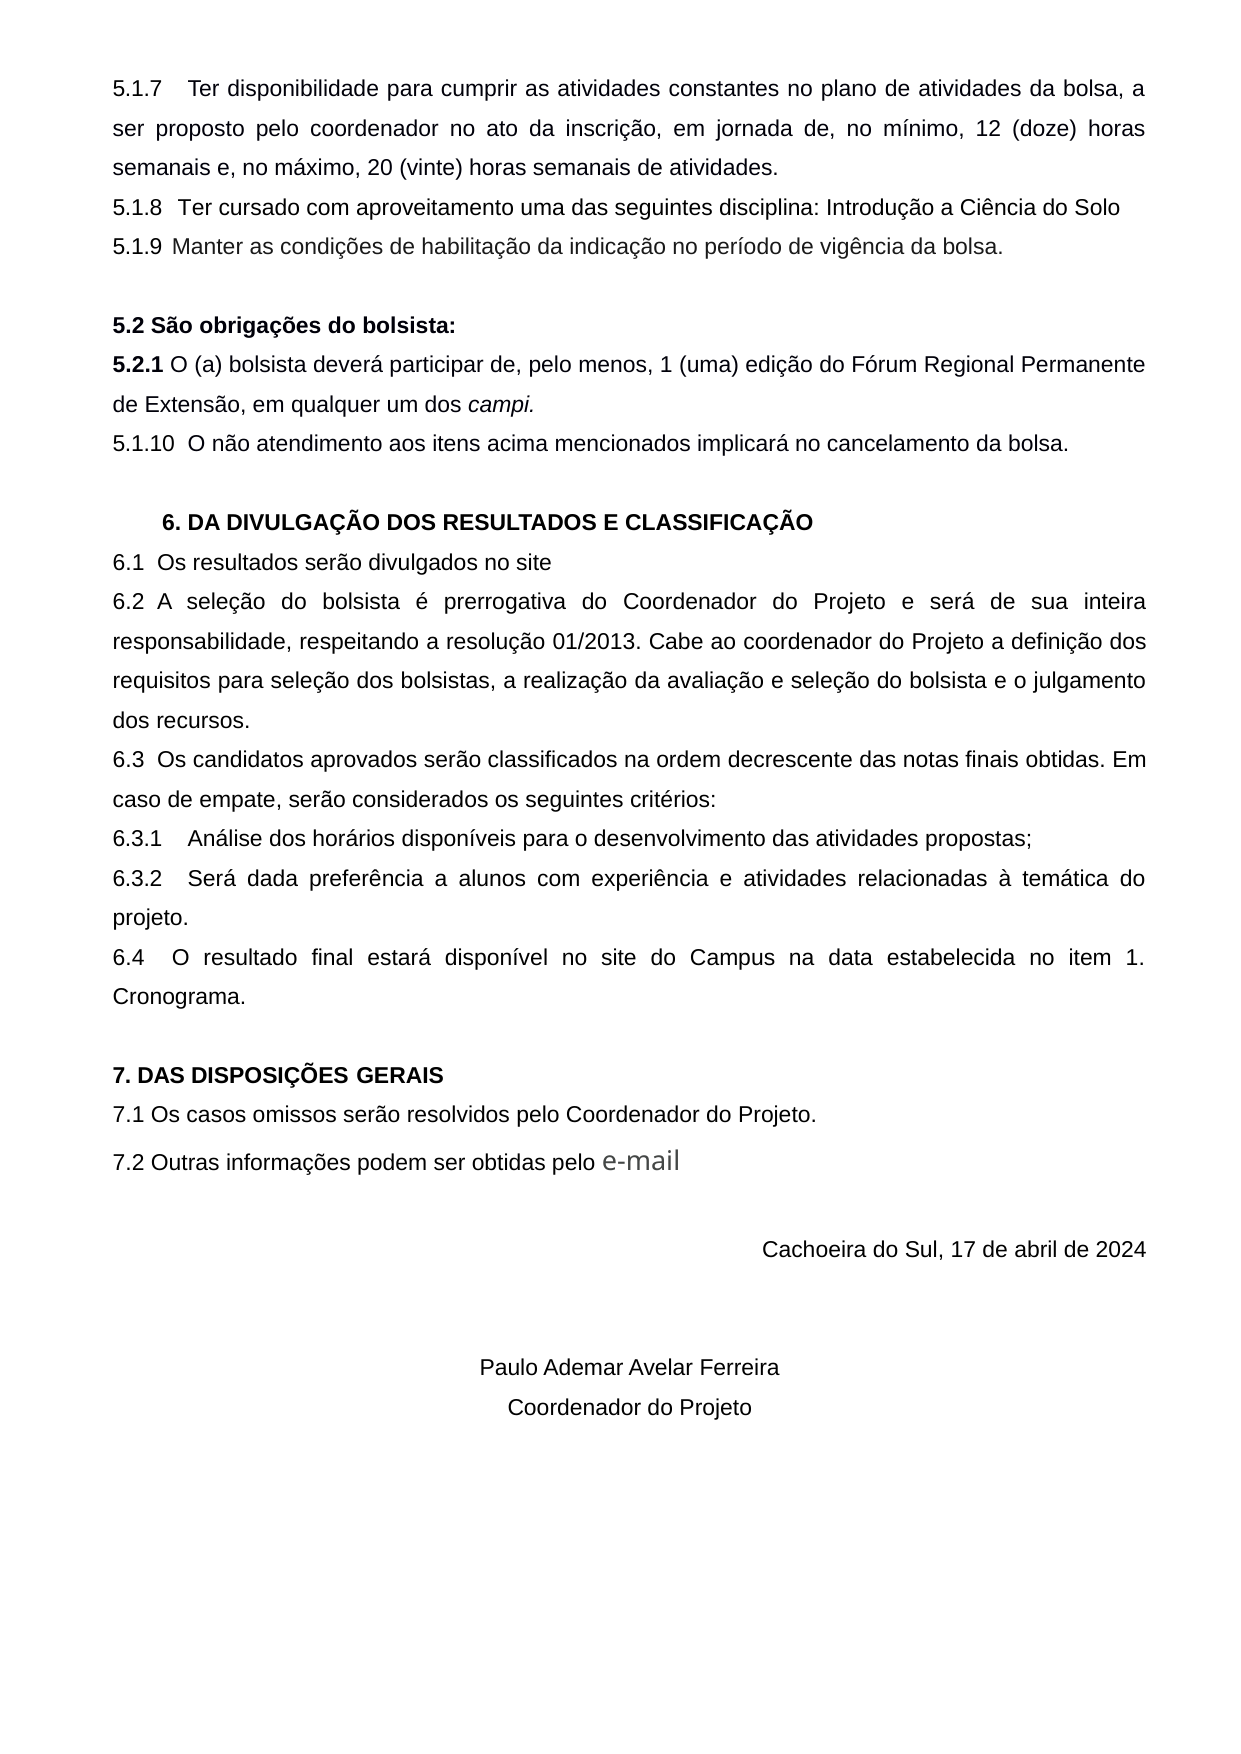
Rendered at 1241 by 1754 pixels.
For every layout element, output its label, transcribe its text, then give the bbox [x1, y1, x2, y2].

list Ter disponibilidade para cumprir as atividades constantes no plano de atividades da bolsa, a ser proposto pelo coordenador no ato da inscrição, em jornada de, no mínimo, 12 (doze) horas semanais e, no máximo, 20 (vinte) horas semanais de atividades. [112, 75, 1146, 180]
list A seleção do bolsista é prerrogativa do Coordenador do Projeto e será de sua inteira responsabilidade, respeitando a resolução 01/2013. Cabe ao coordenador do Projeto a definição dos requisitos para seleção dos bolsistas, a realização da avaliação e seleção do bolsista e o julgamento dos recursos. [112, 588, 1146, 733]
list Ter cursado com aproveitamento uma das seguintes disciplina: Introdução a Ciência do Solo [112, 193, 1146, 220]
list 7.2 Outras informações podem ser obtidas pelo e-mail [112, 1141, 1146, 1178]
list Os resultados serão divulgados no site [112, 549, 1146, 575]
text Cachoeira do Sul, 17 de abril de 2024 [112, 1236, 1146, 1262]
list Manter as condições de habilitação da indicação no período de vigência da bolsa. [112, 233, 1146, 259]
text Paulo Ademar Avelar Ferreira [112, 1354, 1146, 1381]
list DA DIVULGAÇÃO DOS RESULTADOS E CLASSIFICAÇÃO [162, 509, 1146, 536]
list Análise dos horários disponíveis para o desenvolvimento das atividades propostas; [112, 825, 1146, 851]
list Será dada preferência a alunos com experiência e atividades relacionadas à temática do projeto. [112, 864, 1146, 930]
list O não atendimento aos itens acima mencionados implicará no cancelamento da bolsa. [112, 430, 1146, 457]
subtitle 7. DAS DISPOSIÇÕES GERAIS [112, 1062, 1146, 1088]
list 5.2.1 O (a) bolsista deverá participar de, pelo menos, 1 (uma) edição do Fórum Regional Permanente de Extensão, em qualquer um dos campi. [112, 351, 1146, 417]
list Os candidatos aprovados serão classificados na ordem decrescente das notas finais obtidas. Em caso de empate, serão considerados os seguintes critérios: [112, 746, 1146, 812]
list 5.2 São obrigações do bolsista: [112, 312, 1146, 338]
text Coordenador do Projeto [112, 1394, 1146, 1420]
list 7.1 Os casos omissos serão resolvidos pelo Coordenador do Projeto. [112, 1101, 1146, 1128]
list O resultado final estará disponível no site do Campus na data estabelecida no item 1. Cronograma. [112, 943, 1146, 1009]
